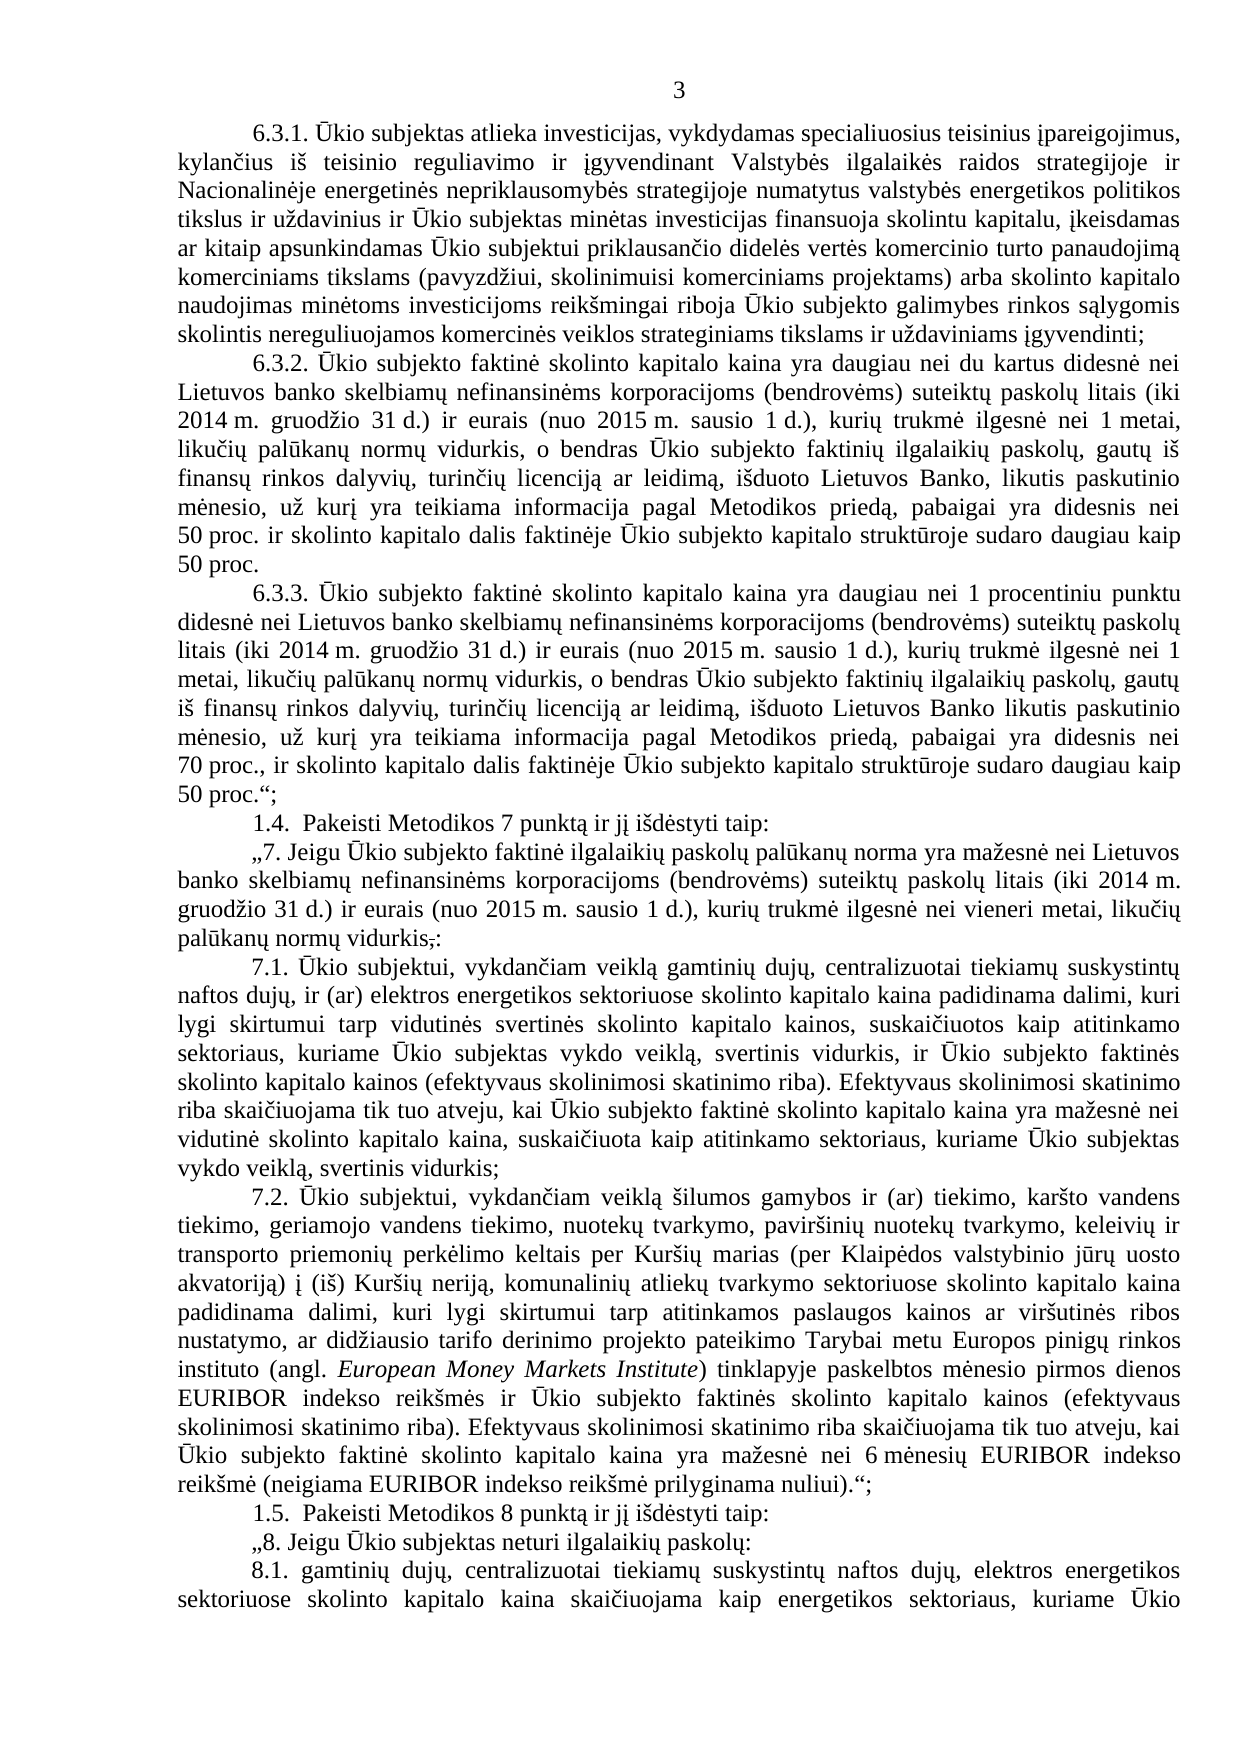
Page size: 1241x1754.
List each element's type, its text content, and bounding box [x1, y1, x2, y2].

text 7.2. Ūkio subjektui, vykdančiam veiklą šilumos gamybos ir (ar) tiekimo, karšto vandens tiekimo, geriamojo vandens tiekimo, nuotekų tvarkymo, paviršinių nuotekų tvarkymo, keleivių ir transporto priemonių perkėlimo keltais per Kuršių marias (per Klaipėdos valstybinio jūrų uosto akvatoriją) į (iš) Kuršių neriją, komunalinių atliekų tvarkymo sektoriuose skolinto kapitalo kaina padidinama dalimi, kuri lygi skirtumui tarp atitinkamos paslaugos kainos ar viršutinės ribos nustatymo, ar didžiausio tarifo derinimo projekto pateikimo Tarybai metu Europos pinigų rinkos instituto (angl. European Money Markets Institute) tinklapyje paskelbtos mėnesio pirmos dienos EURIBOR indekso reikšmės ir Ūkio subjekto faktinės skolinto kapitalo kainos (efektyvaus skolinimosi skatinimo riba). Efektyvaus skolinimosi skatinimo riba skaičiuojama tik tuo atveju, kai Ūkio subjekto faktinė skolinto kapitalo kaina yra mažesnė nei 6 mėnesių EURIBOR indekso reikšmė (neigiama EURIBOR indekso reikšmė prilyginama nuliui).“; [177, 1182, 1181, 1498]
text 1.5. Pakeisti Metodikos 8 punktą ir jį išdėstyti taip: [252, 1498, 1181, 1527]
text „8. Jeigu Ūkio subjektas neturi ilgalaikių paskolų: [177, 1527, 1181, 1556]
text „7. Jeigu Ūkio subjekto faktinė ilgalaikių paskolų palūkanų norma yra mažesnė nei Lietuvos banko skelbiamų nefinansinėms korporacijoms (bendrovėms) suteiktų paskolų litais (iki 2014 m. gruodžio 31 d.) ir eurais (nuo 2015 m. sausio 1 d.), kurių trukmė ilgesnė nei vieneri metai, likučių palūkanų normų vidurkis,: [177, 837, 1181, 952]
text 1.4. Pakeisti Metodikos 7 punktą ir jį išdėstyti taip: [252, 808, 1181, 837]
text 7.1. Ūkio subjektui, vykdančiam veiklą gamtinių dujų, centralizuotai tiekiamų suskystintų naftos dujų, ir (ar) elektros energetikos sektoriuose skolinto kapitalo kaina padidinama dalimi, kuri lygi skirtumui tarp vidutinės svertinės skolinto kapitalo kainos, suskaičiuotos kaip atitinkamo sektoriaus, kuriame Ūkio subjektas vykdo veiklą, svertinis vidurkis, ir Ūkio subjekto faktinės skolinto kapitalo kainos (efektyvaus skolinimosi skatinimo riba). Efektyvaus skolinimosi skatinimo riba skaičiuojama tik tuo atveju, kai Ūkio subjekto faktinė skolinto kapitalo kaina yra mažesnė nei vidutinė skolinto kapitalo kaina, suskaičiuota kaip atitinkamo sektoriaus, kuriame Ūkio subjektas vykdo veiklą, svertinis vidurkis; [177, 952, 1181, 1182]
text 6.3.2. Ūkio subjekto faktinė skolinto kapitalo kaina yra daugiau nei du kartus didesnė nei Lietuvos banko skelbiamų nefinansinėms korporacijoms (bendrovėms) suteiktų paskolų litais (iki 2014 m. gruodžio 31 d.) ir eurais (nuo 2015 m. sausio 1 d.), kurių trukmė ilgesnė nei 1 metai, likučių palūkanų normų vidurkis, o bendras Ūkio subjekto faktinių ilgalaikių paskolų, gautų iš finansų rinkos dalyvių, turinčių licenciją ar leidimą, išduoto Lietuvos Banko, likutis paskutinio mėnesio, už kurį yra teikiama informacija pagal Metodikos priedą, pabaigai yra didesnis nei 50 proc. ir skolinto kapitalo dalis faktinėje Ūkio subjekto kapitalo struktūroje sudaro daugiau kaip 50 proc. [177, 348, 1181, 578]
text 6.3.3. Ūkio subjekto faktinė skolinto kapitalo kaina yra daugiau nei 1 procentiniu punktu didesnė nei Lietuvos banko skelbiamų nefinansinėms korporacijoms (bendrovėms) suteiktų paskolų litais (iki 2014 m. gruodžio 31 d.) ir eurais (nuo 2015 m. sausio 1 d.), kurių trukmė ilgesnė nei 1 metai, likučių palūkanų normų vidurkis, o bendras Ūkio subjekto faktinių ilgalaikių paskolų, gautų iš finansų rinkos dalyvių, turinčių licenciją ar leidimą, išduoto Lietuvos Banko likutis paskutinio mėnesio, už kurį yra teikiama informacija pagal Metodikos priedą, pabaigai yra didesnis nei 70 proc., ir skolinto kapitalo dalis faktinėje Ūkio subjekto kapitalo struktūroje sudaro daugiau kaip 50 proc.“; [177, 578, 1181, 808]
text 8.1. gamtinių dujų, centralizuotai tiekiamų suskystintų naftos dujų, elektros energetikos sektoriuose skolinto kapitalo kaina skaičiuojama kaip energetikos sektoriaus, kuriame Ūkio [177, 1556, 1181, 1613]
text 6.3.1. Ūkio subjektas atlieka investicijas, vykdydamas specialiuosius teisinius įpareigojimus, kylančius iš teisinio reguliavimo ir įgyvendinant Valstybės ilgalaikės raidos strategijoje ir Nacionalinėje energetinės nepriklausomybės strategijoje numatytus valstybės energetikos politikos tikslus ir uždavinius ir Ūkio subjektas minėtas investicijas finansuoja skolintu kapitalu, įkeisdamas ar kitaip apsunkindamas Ūkio subjektui priklausančio didelės vertės komercinio turto panaudojimą komerciniams tikslams (pavyzdžiui, skolinimuisi komerciniams projektams) arba skolinto kapitalo naudojimas minėtoms investicijoms reikšmingai riboja Ūkio subjekto galimybes rinkos sąlygomis skolintis nereguliuojamos komercinės veiklos strateginiams tikslams ir uždaviniams įgyvendinti; [177, 118, 1181, 348]
